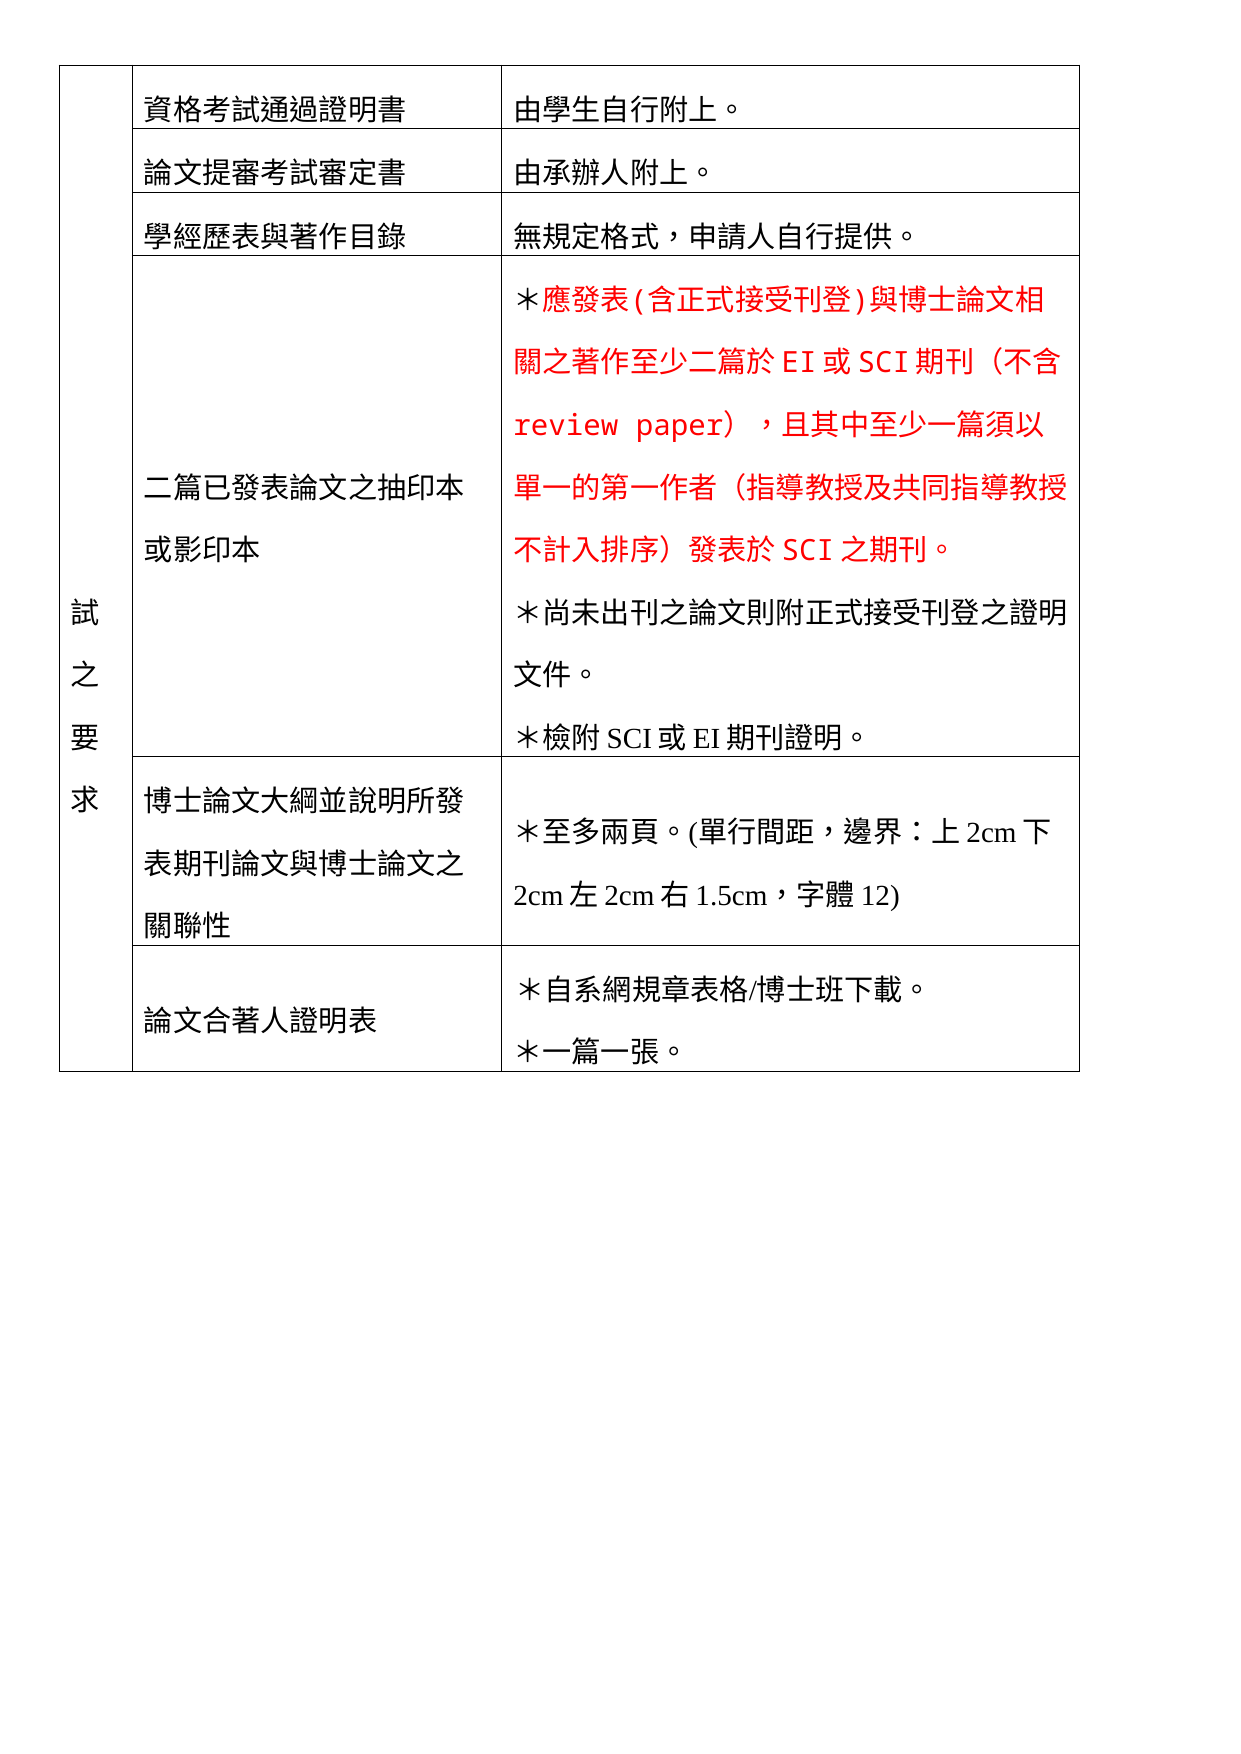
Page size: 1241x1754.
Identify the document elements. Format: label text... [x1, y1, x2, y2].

table_cell 由承辦人附上。 [502, 129, 1079, 192]
table_cell 二篇已發表論文之抽印本或影印本 [133, 256, 501, 756]
table_cell 博士論文大綱並說明所發表期刊論文與博士論文之關聯性 [133, 757, 501, 945]
table_cell 資格考試通過證明書 [133, 66, 501, 128]
table_cell 無規定格式，申請人自行提供。 [502, 193, 1079, 255]
table_cell ＊自系網規章表格/博士班下載。 ＊一篇一張。 [502, 946, 1079, 1071]
table_cell 論文提審考試審定書 [133, 129, 501, 192]
table_cell 學經歷表與著作目錄 [133, 193, 501, 255]
table_cell ＊至多兩頁。(單行間距，邊界：上2cm下2cm左2cm右1.5cm，字體12) [502, 757, 1079, 945]
table_cell 論文合著人證明表 [133, 946, 501, 1071]
table_cell 試之要求 [60, 66, 132, 1071]
table_cell ＊應發表(含正式接受刊登)與博士論文相關之著作至少二篇於EI或SCI期刊（不含review paper），且其中至少一篇須以單一的第一作者（指導教授及共同指導教授不計入排序）發表於SCI之期刊。 ＊尚未出刊之論文則附正式接受刊登之證明文件。 ＊檢附SCI或EI期刊證明。 [502, 256, 1079, 756]
table_cell 由學生自行附上。 [502, 66, 1079, 128]
